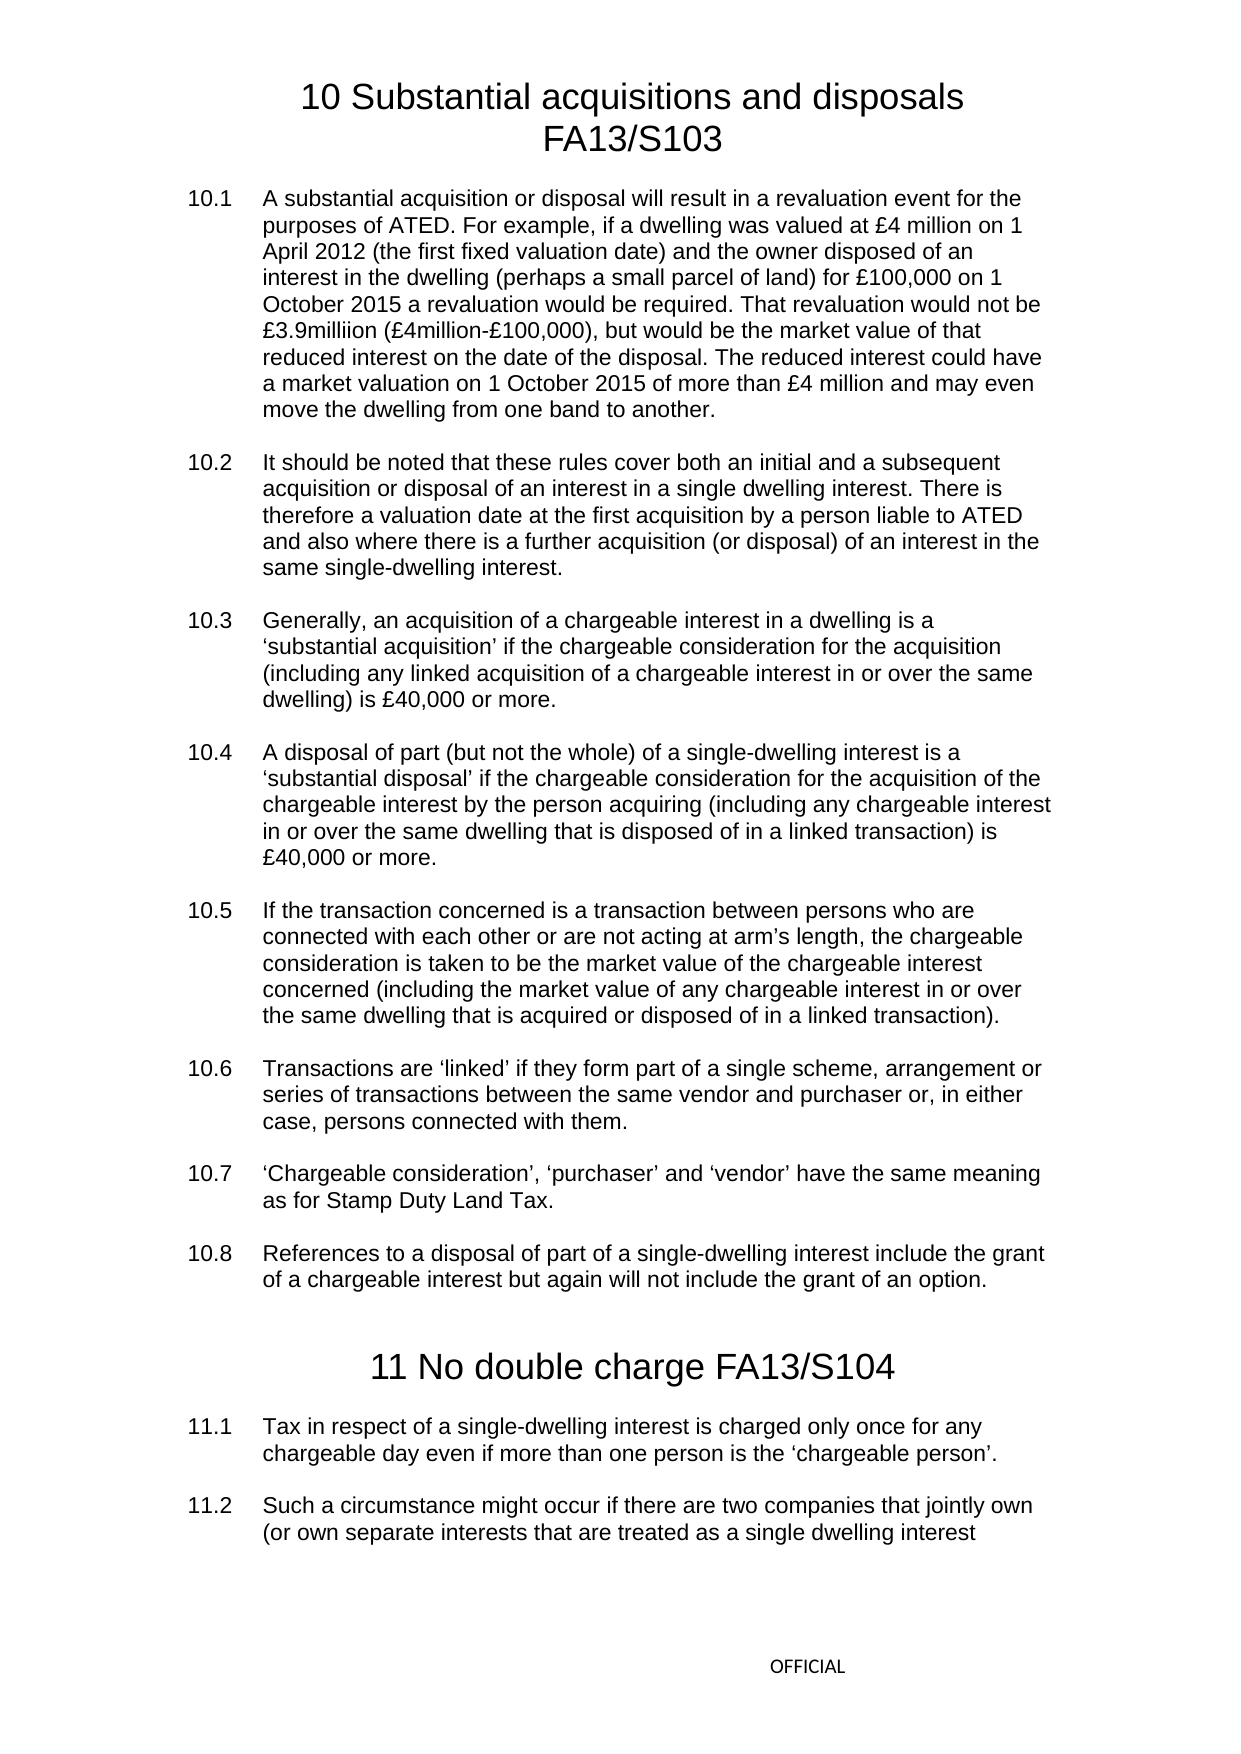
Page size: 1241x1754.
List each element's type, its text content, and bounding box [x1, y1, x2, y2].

subtitle 11 No double charge FA13/S104 [212, 1345, 1053, 1387]
text 11.2 Such a circumstance might occur if there are two companies that jointly own (or own separate interests that are treated as a single dwelling interest [187, 1492, 1053, 1545]
text 10.7 ‘Chargeable consideration’, ‘purchaser’ and ‘vendor’ have the same meaning as for Stamp Duty Land Tax. [187, 1160, 1053, 1213]
text 10.2 It should be noted that these rules cover both an initial and a subsequent acquisition or disposal of an interest in a single dwelling interest. There is therefore a valuation date at the first acquisition by a person liable to ATED and also where there is a further acquisition (or disposal) of an interest in the same single-dwelling interest. [187, 449, 1053, 581]
text 10.3 Generally, an acquisition of a chargeable interest in a dwelling is a ‘substantial acquisition’ if the chargeable consideration for the acquisition (including any linked acquisition of a chargeable interest in or over the same dwelling) is £40,000 or more. [187, 607, 1053, 712]
text 11.1 Tax in respect of a single-dwelling interest is charged only once for any chargeable day even if more than one person is the ‘chargeable person’. [187, 1413, 1053, 1466]
text 10.1 A substantial acquisition or disposal will result in a revaluation event for the purposes of ATED. For example, if a dwelling was valued at £4 million on 1 April 2012 (the first fixed valuation date) and the owner disposed of an interest in the dwelling (perhaps a small parcel of land) for £100,000 on 1 October 2015 a revaluation would be required. That revaluation would not be £3.9milliion (£4million-£100,000), but would be the market value of that reduced interest on the date of the disposal. The reduced interest could have a market valuation on 1 October 2015 of more than £4 million and may even move the dwelling from one band to another. [187, 185, 1053, 422]
text 10.6 Transactions are ‘linked’ if they form part of a single scheme, arrangement or series of transactions between the same vendor and purchaser or, in either case, persons connected with them. [187, 1055, 1053, 1134]
subtitle 10 Substantial acquisitions and disposals FA13/S103 [212, 75, 1053, 159]
text 10.5 If the transaction concerned is a transaction between persons who are connected with each other or are not acting at arm’s length, the chargeable consideration is taken to be the market value of the chargeable interest concerned (including the market value of any chargeable interest in or over the same dwelling that is acquired or disposed of in a linked transaction). [187, 897, 1053, 1029]
text 10.8 References to a disposal of part of a single-dwelling interest include the grant of a chargeable interest but again will not include the grant of an option. [187, 1239, 1053, 1292]
text 10.4 A disposal of part (but not the whole) of a single-dwelling interest is a ‘substantial disposal’ if the chargeable consideration for the acquisition of the chargeable interest by the person acquiring (including any chargeable interest in or over the same dwelling that is disposed of in a linked transaction) is £40,000 or more. [187, 739, 1053, 871]
